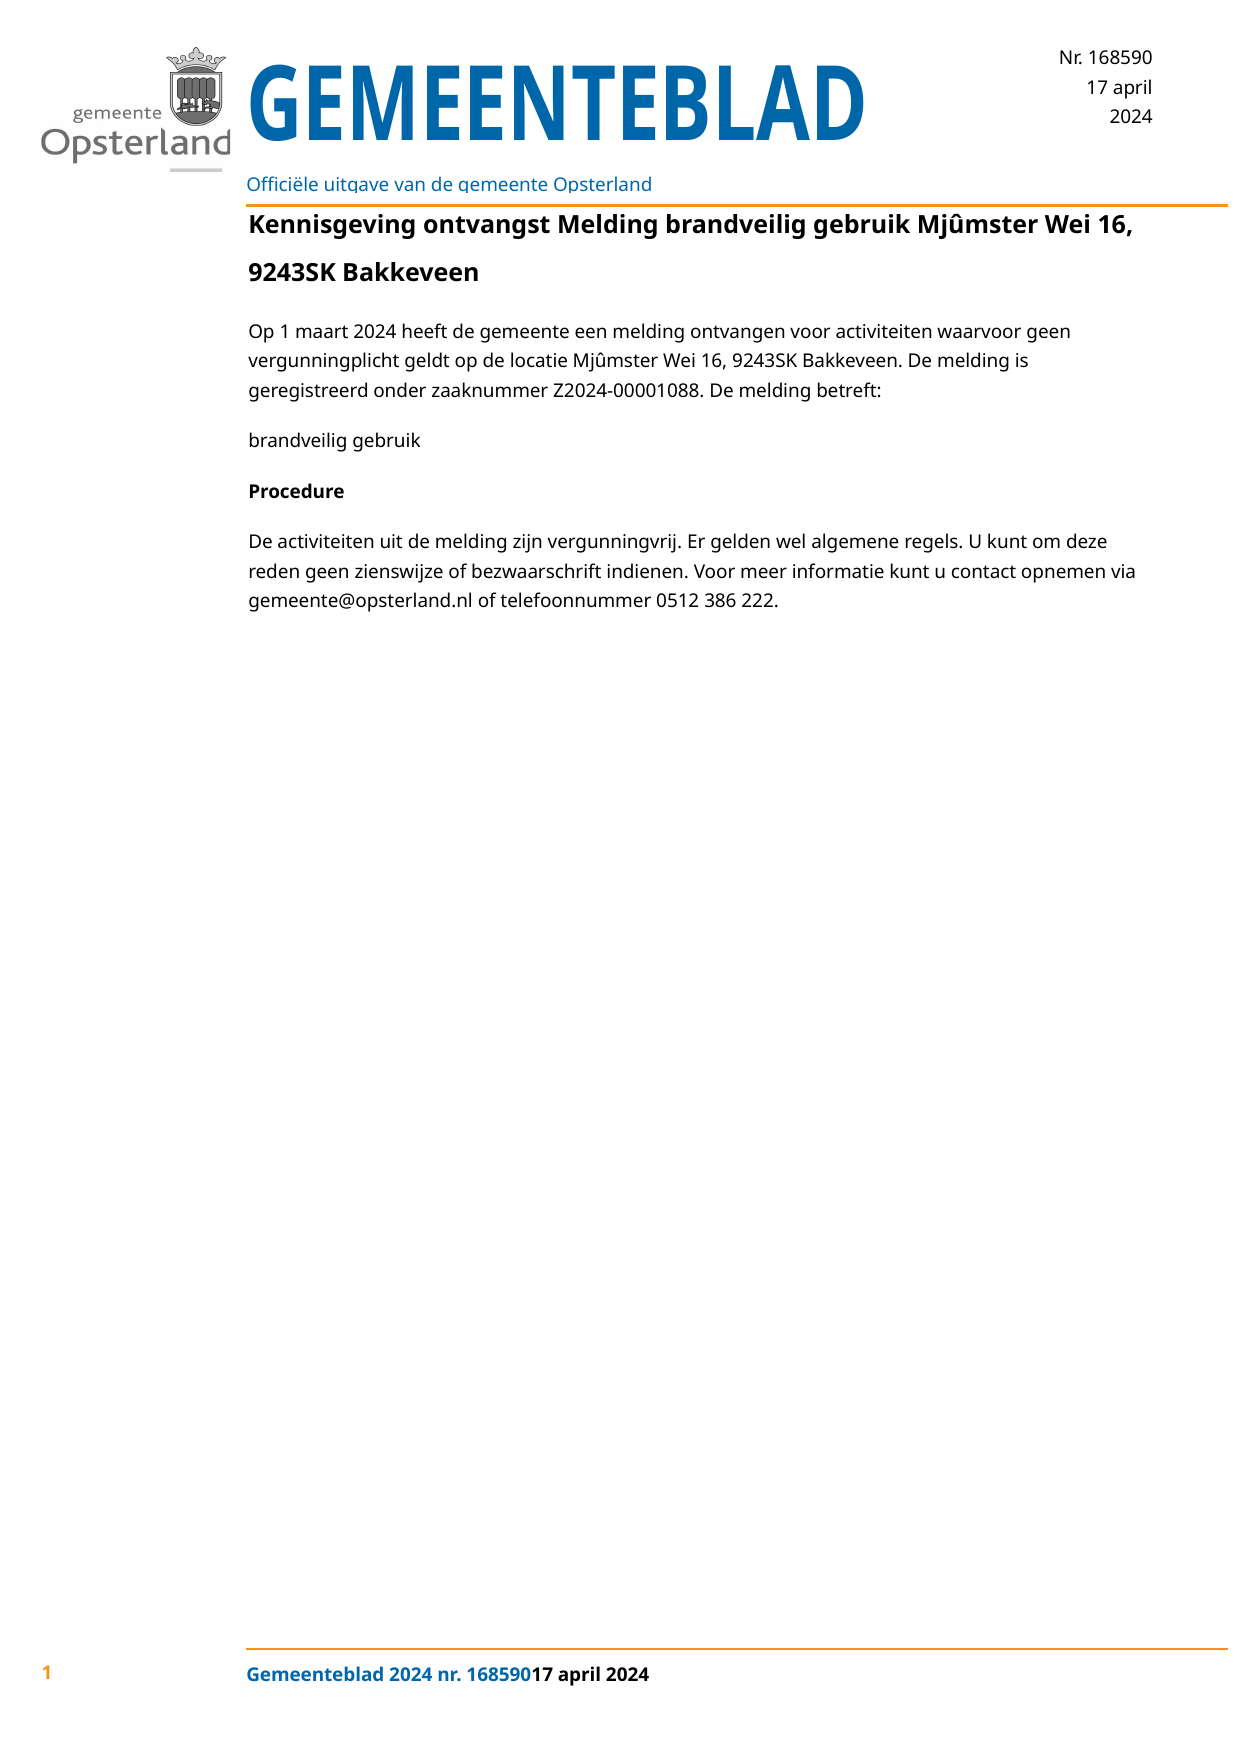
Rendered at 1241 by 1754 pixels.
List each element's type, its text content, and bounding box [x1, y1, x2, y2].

text De activiteiten uit de melding zijn vergunningvrij. Er gelden wel algemene regels. U kunt om deze reden geen zienswijze of bezwaarschrift indienen. Voor meer informatie kunt u contact opnemen via gemeente@opsterland.nl of telefoonnummer 0512 386 222. [248, 528, 1152, 613]
text Kennisgeving ontvangst Melding brandveilig gebruik Mjûmster Wei 16, 9243SK Bakkeveen [248, 207, 1152, 288]
text Op 1 maart 2024 heeft de gemeente een melding ontvangen voor activiteiten waarvoor geen vergunningplicht geldt op de locatie Mjûmster Wei 16, 9243SK Bakkeveen. De melding is geregistreerd onder zaaknummer Z2024-00001088. De melding betreft: [248, 318, 1152, 403]
text Procedure [248, 478, 1152, 504]
text brandveilig gebruik [248, 427, 1152, 453]
picture [41, 47, 231, 172]
